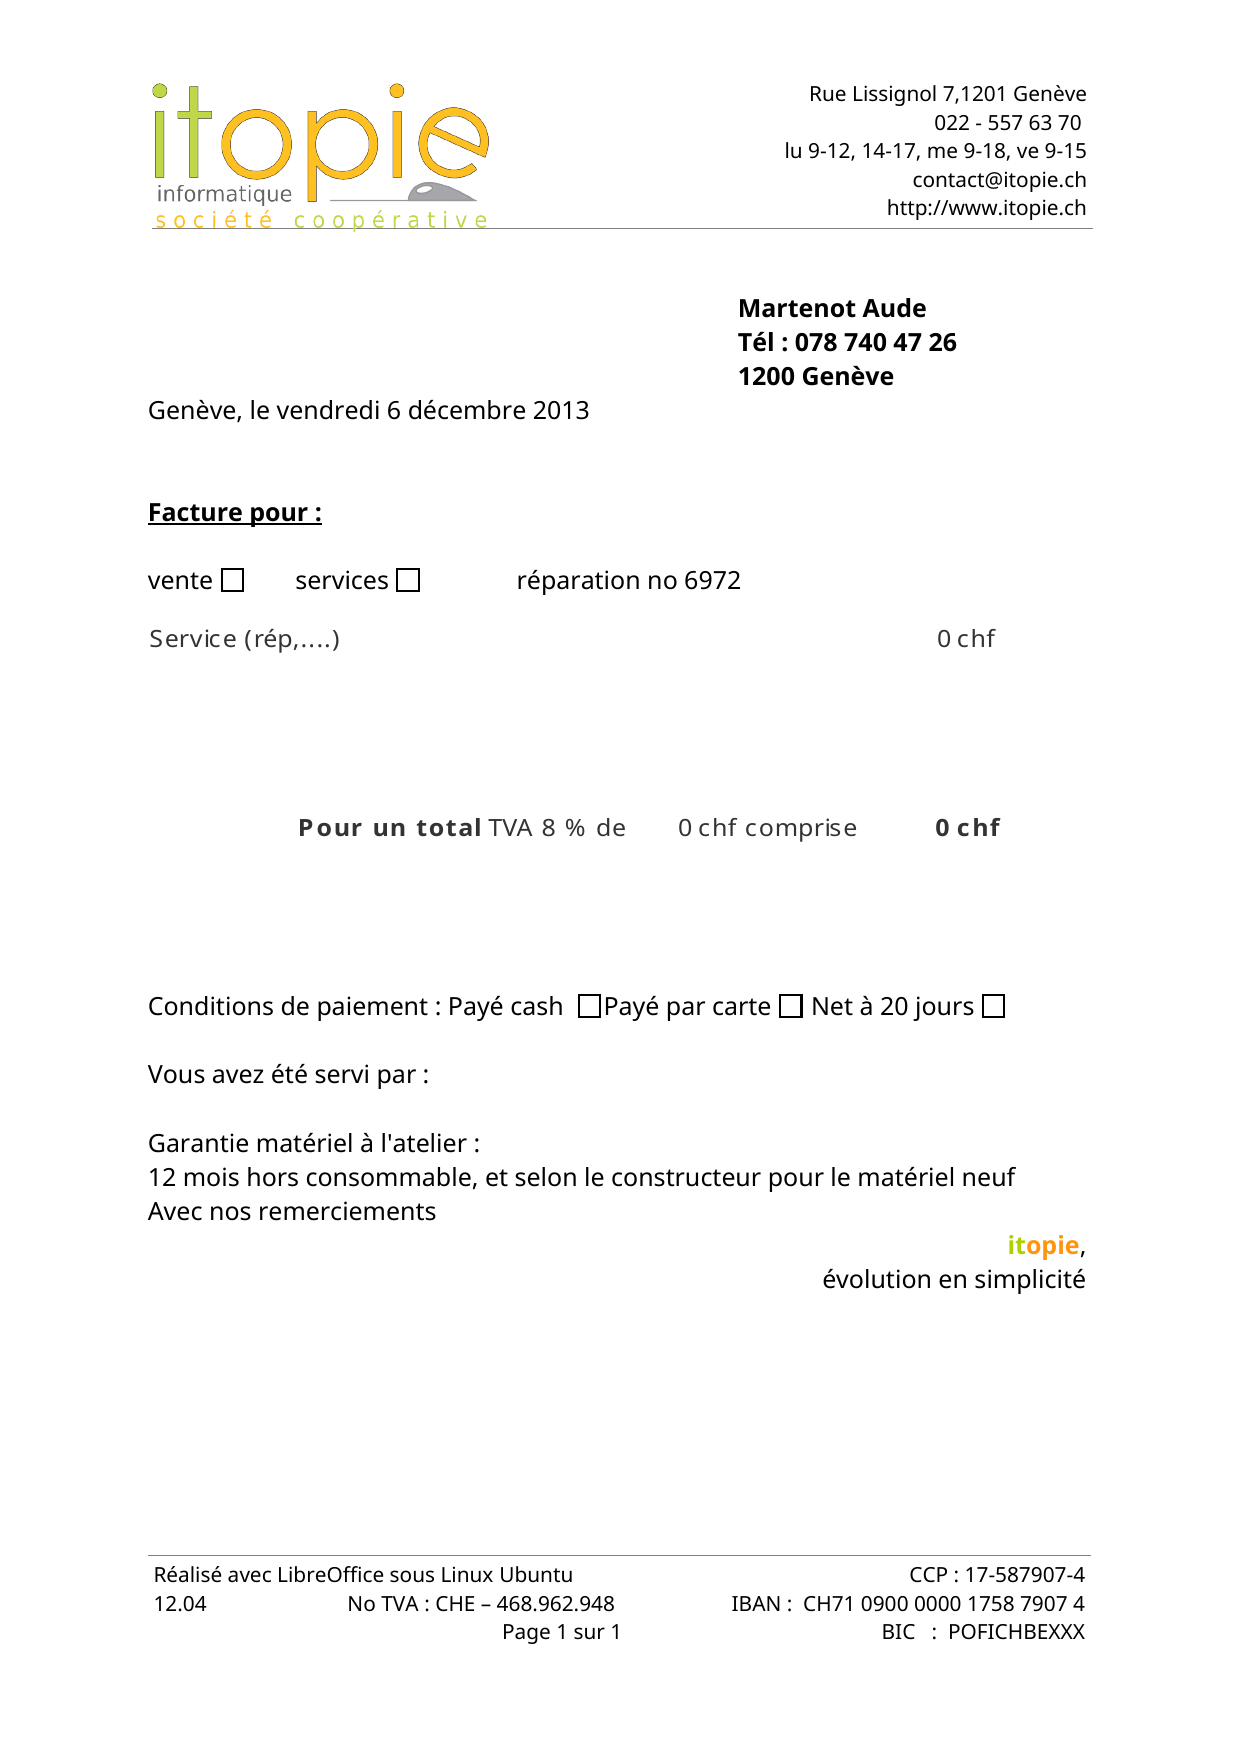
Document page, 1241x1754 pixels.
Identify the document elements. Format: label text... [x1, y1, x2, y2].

text Vous avez été servi par : [148, 1057, 1093, 1091]
text Conditions de paiement : Payé cash Payé par carte Net à 20 jours [148, 989, 1093, 1023]
text Facture pour : [148, 495, 1093, 529]
text vente services réparation no 6972 [148, 563, 1093, 597]
text Martenot Aude [148, 290, 1093, 324]
text itopie, [148, 1227, 1093, 1262]
text Garantie matériel à l'atelier : [148, 1125, 1093, 1159]
text Tél : 078 740 47 26 [148, 324, 1093, 358]
text 1200 Genève [148, 358, 1093, 392]
text Avec nos remerciements [148, 1193, 1093, 1227]
text 12 mois hors consommable, et selon le constructeur pour le matériel neuf [148, 1159, 1093, 1193]
text évolution en simplicité [148, 1262, 1093, 1296]
picture [138, 72, 500, 244]
text Genève, le vendredi 6 décembre 2013 [148, 392, 1093, 427]
